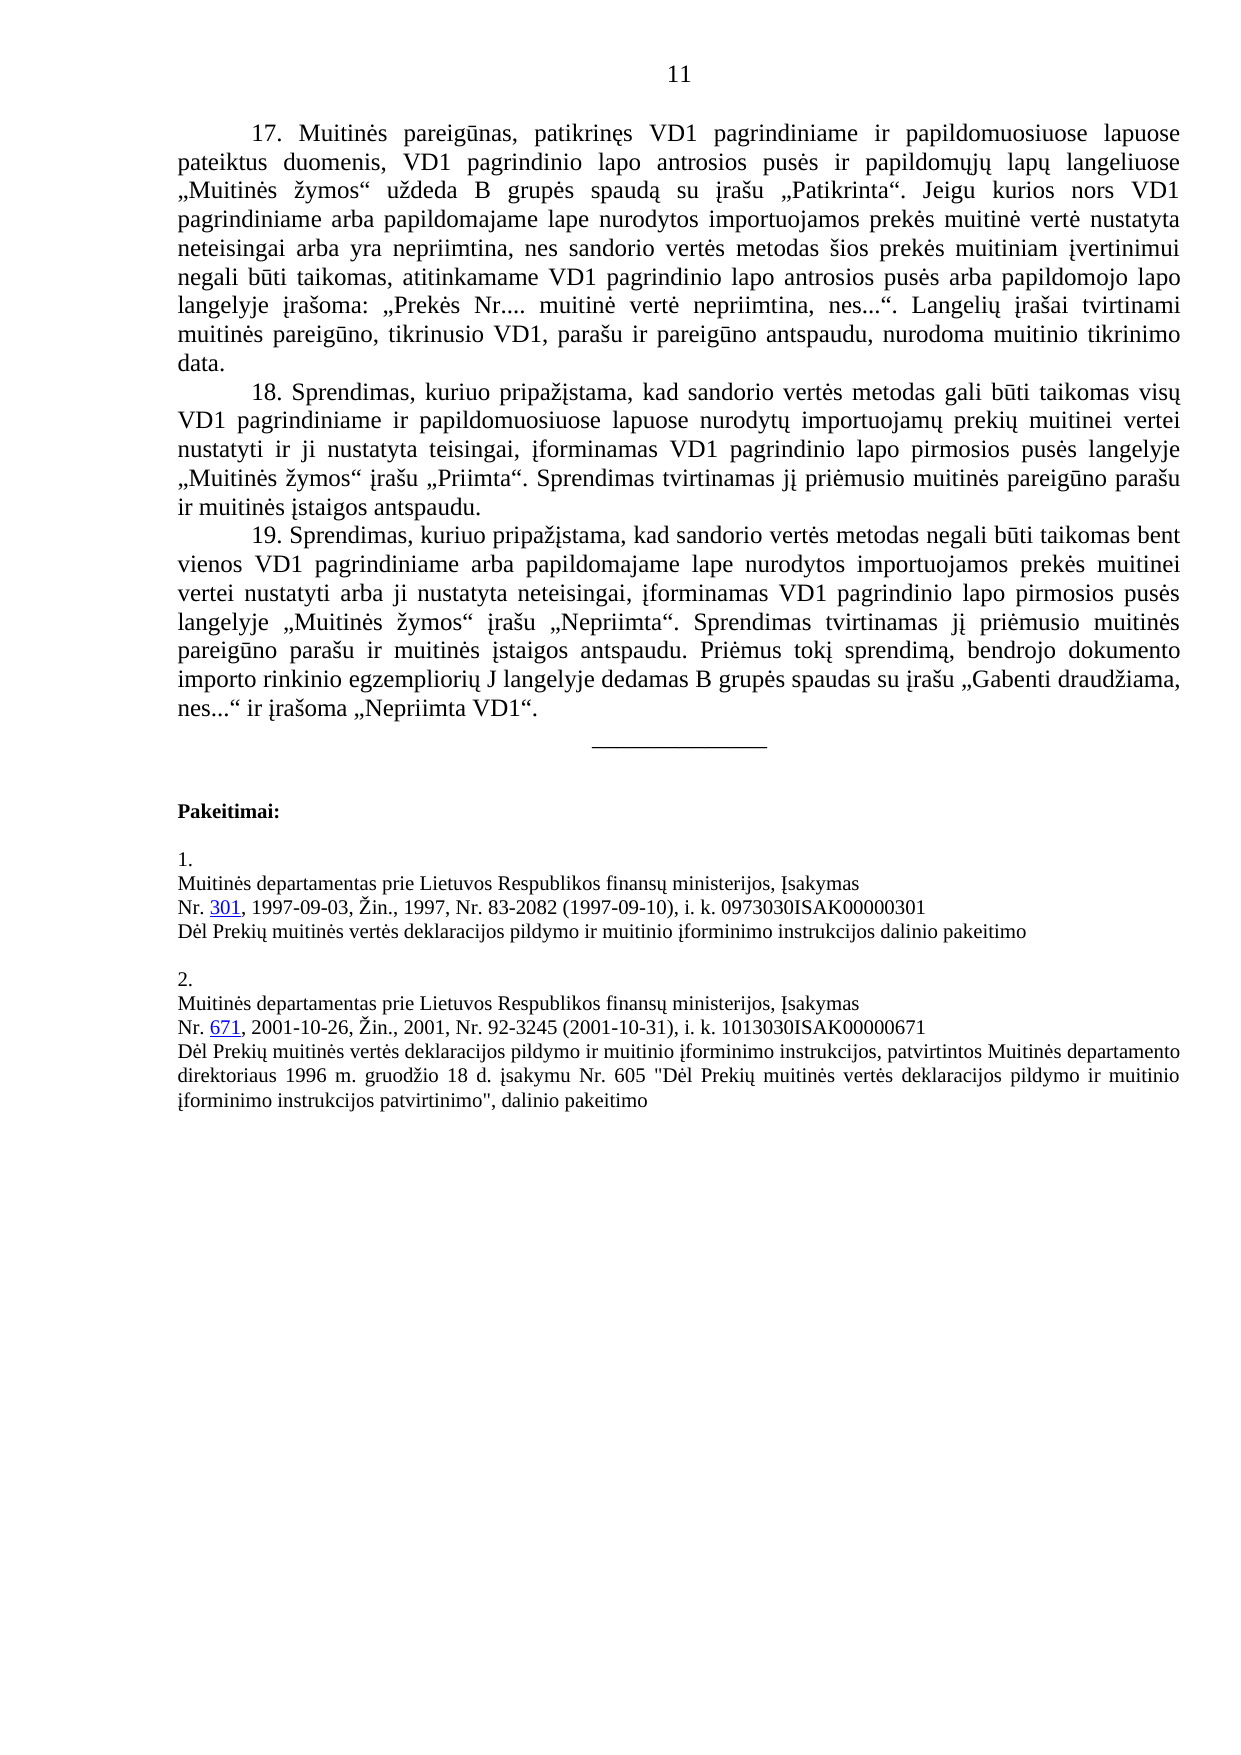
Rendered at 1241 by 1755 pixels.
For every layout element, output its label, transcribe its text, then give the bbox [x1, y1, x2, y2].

text Nr. 671, 2001-10-26, Žin., 2001, Nr. 92-3245 (2001-10-31), i. k. 1013030ISAK00000671 [177, 1015, 1181, 1039]
text 2. [177, 967, 1181, 991]
text Nr. 301, 1997-09-03, Žin., 1997, Nr. 83-2082 (1997-09-10), i. k. 0973030ISAK00000301 [177, 895, 1181, 919]
text Muitinės departamentas prie Lietuvos Respublikos finansų ministerijos, Įsakymas [177, 871, 1181, 895]
text 17. Muitinės pareigūnas, patikrinęs VD1 pagrindiniame ir papildomuosiuose lapuose pateiktus duomenis, VD1 pagrindinio lapo antrosios pusės ir papildomųjų lapų langeliuose „Muitinės žymos“ uždeda B grupės spaudą su įrašu „Patikrinta“. Jeigu kurios nors VD1 pagrindiniame arba papildomajame lape nurodytos importuojamos prekės muitinė vertė nustatyta neteisingai arba yra nepriimtina, nes sandorio vertės metodas šios prekės muitiniam įvertinimui negali būti taikomas, atitinkamame VD1 pagrindinio lapo antrosios pusės arba papildomojo lapo langelyje įrašoma: „Prekės Nr.... muitinė vertė nepriimtina, nes...“. Langelių įrašai tvirtinami muitinės pareigūno, tikrinusio VD1, parašu ir pareigūno antspaudu, nurodoma muitinio tikrinimo data. [177, 118, 1181, 377]
text Pakeitimai: [177, 799, 1181, 823]
text ______________ [177, 722, 1181, 751]
text Dėl Prekių muitinės vertės deklaracijos pildymo ir muitinio įforminimo instrukcijos, patvirtintos Muitinės departamento direktoriaus 1996 m. gruodžio 18 d. įsakymu Nr. 605 "Dėl Prekių muitinės vertės deklaracijos pildymo ir muitinio įforminimo instrukcijos patvirtinimo", dalinio pakeitimo [177, 1039, 1181, 1112]
text 18. Sprendimas, kuriuo pripažįstama, kad sandorio vertės metodas gali būti taikomas visų VD1 pagrindiniame ir papildomuosiuose lapuose nurodytų importuojamų prekių muitinei vertei nustatyti ir ji nustatyta teisingai, įforminamas VD1 pagrindinio lapo pirmosios pusės langelyje „Muitinės žymos“ įrašu „Priimta“. Sprendimas tvirtinamas jį priėmusio muitinės pareigūno parašu ir muitinės įstaigos antspaudu. [177, 377, 1181, 521]
text 19. Sprendimas, kuriuo pripažįstama, kad sandorio vertės metodas negali būti taikomas bent vienos VD1 pagrindiniame arba papildomajame lape nurodytos importuojamos prekės muitinei vertei nustatyti arba ji nustatyta neteisingai, įforminamas VD1 pagrindinio lapo pirmosios pusės langelyje „Muitinės žymos“ įrašu „Nepriimta“. Sprendimas tvirtinamas jį priėmusio muitinės pareigūno parašu ir muitinės įstaigos antspaudu. Priėmus tokį sprendimą, bendrojo dokumento importo rinkinio egzempliorių J langelyje dedamas B grupės spaudas su įrašu „Gabenti draudžiama, nes...“ ir įrašoma „Nepriimta VD1“. [177, 521, 1181, 722]
text Dėl Prekių muitinės vertės deklaracijos pildymo ir muitinio įforminimo instrukcijos dalinio pakeitimo [177, 919, 1181, 943]
text 1. [177, 847, 1181, 871]
text Muitinės departamentas prie Lietuvos Respublikos finansų ministerijos, Įsakymas [177, 991, 1181, 1015]
